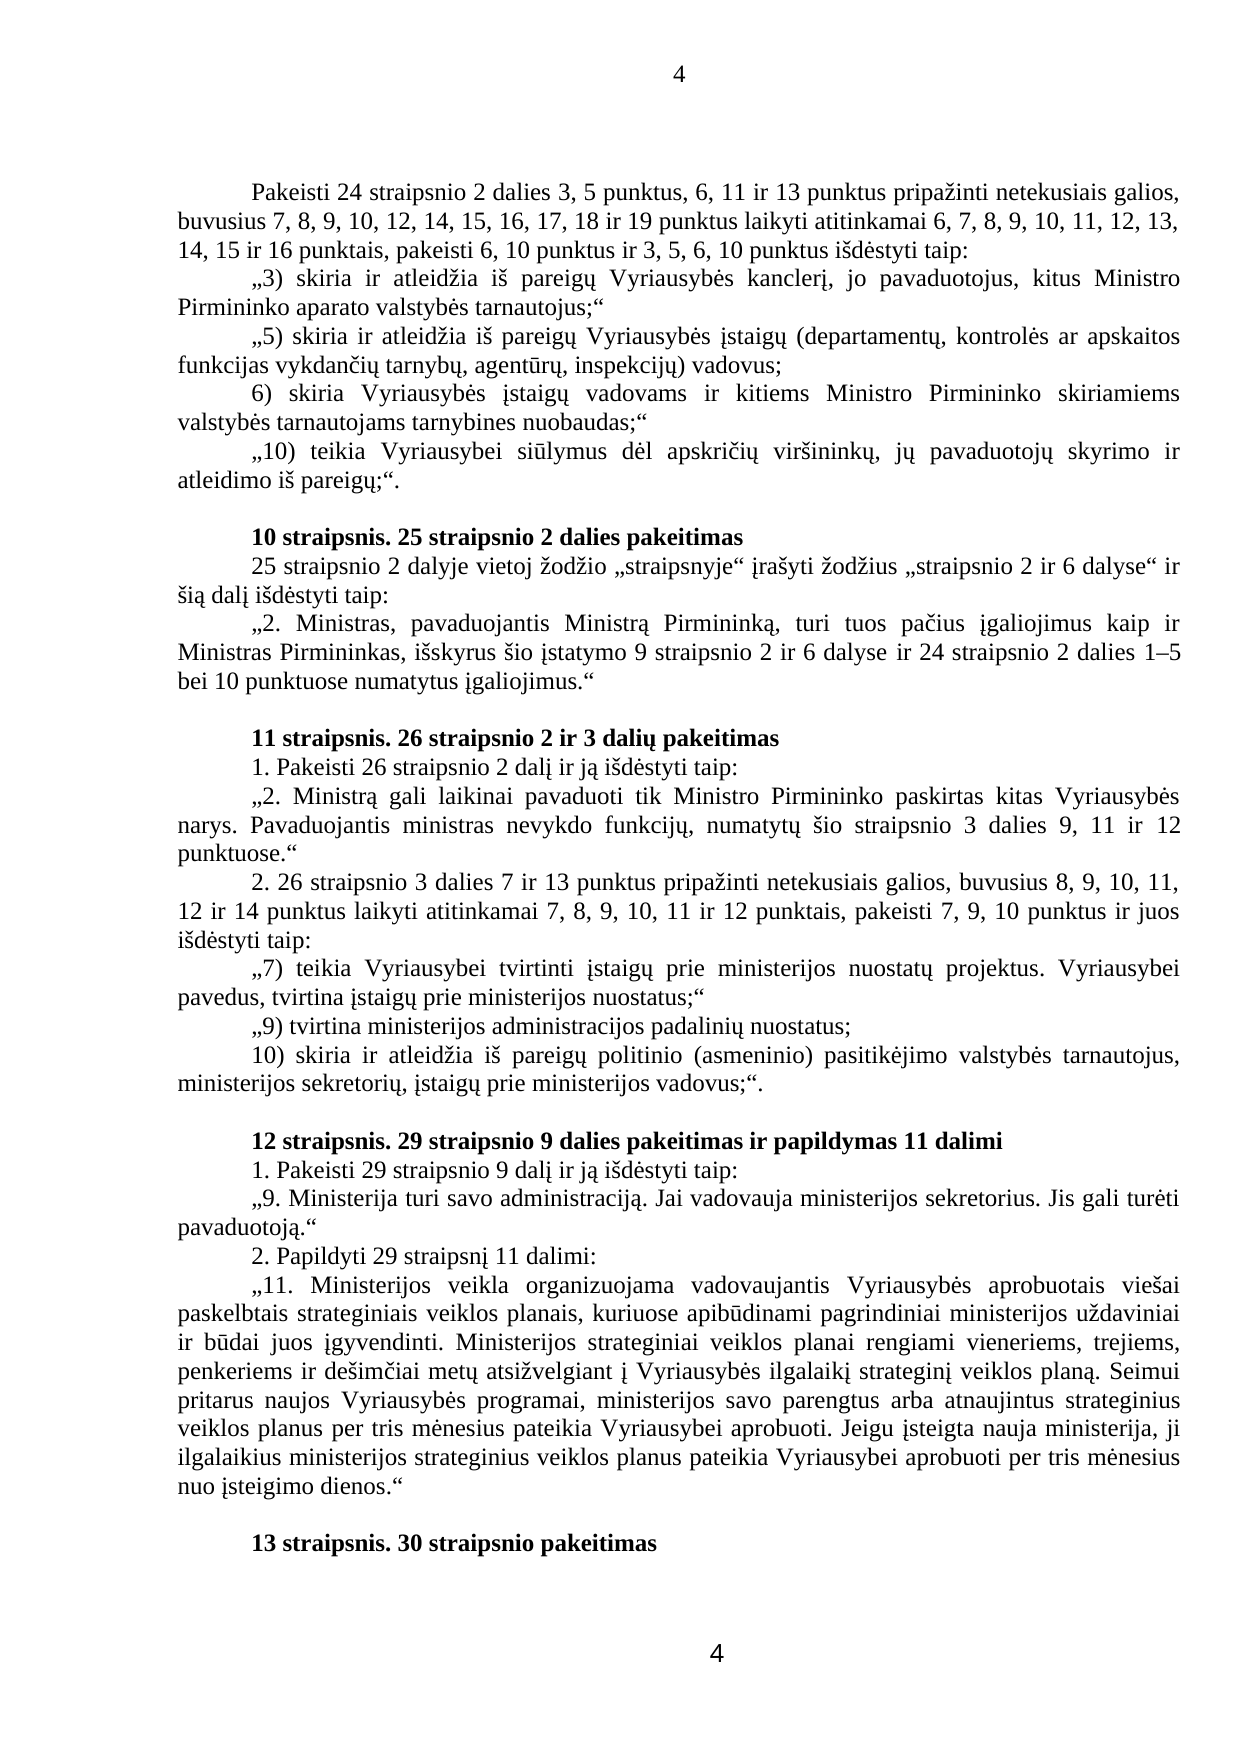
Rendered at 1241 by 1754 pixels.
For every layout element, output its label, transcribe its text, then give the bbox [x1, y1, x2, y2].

text „3) skiria ir atleidžia iš pareigų Vyriausybės kanclerį, jo pavaduotojus, kitus Ministro Pirmininko aparato valstybės tarnautojus;“ [177, 263, 1181, 321]
text 10) skiria ir atleidžia iš pareigų politinio (asmeninio) pasitikėjimo valstybės tarnautojus, ministerijos sekretorių, įstaigų prie ministerijos vadovus;“. [177, 1040, 1181, 1097]
text 1. Pakeisti 29 straipsnio 9 dalį ir ją išdėstyti taip: [177, 1155, 1181, 1183]
text „2. Ministrą gali laikinai pavaduoti tik Ministro Pirmininko paskirtas kitas Vyriausybės narys. Pavaduojantis ministras nevykdo funkcijų, numatytų šio straipsnio 3 dalies 9, 11 ir 12 punktuose.“ [177, 781, 1181, 867]
text „2. Ministras, pavaduojantis Ministrą Pirmininką, turi tuos pačius įgaliojimus kaip ir Ministras Pirmininkas, išskyrus šio įstatymo 9 straipsnio 2 ir 6 dalyse ir 24 straipsnio 2 dalies 1–5 bei 10 punktuose numatytus įgaliojimus.“ [177, 608, 1181, 695]
text „10) teikia Vyriausybei siūlymus dėl apskričių viršininkų, jų pavaduotojų skyrimo ir atleidimo iš pareigų;“. [177, 436, 1181, 493]
text 2. 26 straipsnio 3 dalies 7 ir 13 punktus pripažinti netekusiais galios, buvusius 8, 9, 10, 11, 12 ir 14 punktus laikyti atitinkamai 7, 8, 9, 10, 11 ir 12 punktais, pakeisti 7, 9, 10 punktus ir juos išdėstyti taip: [177, 867, 1181, 953]
text 2. Papildyti 29 straipsnį 11 dalimi: [177, 1241, 1181, 1270]
text „5) skiria ir atleidžia iš pareigų Vyriausybės įstaigų (departamentų, kontrolės ar apskaitos funkcijas vykdančių tarnybų, agentūrų, inspekcijų) vadovus; [177, 321, 1181, 378]
text „11. Ministerijos veikla organizuojama vadovaujantis Vyriausybės aprobuotais viešai paskelbtais strateginiais veiklos planais, kuriuose apibūdinami pagrindiniai ministerijos uždaviniai ir būdai juos įgyvendinti. Ministerijos strateginiai veiklos planai rengiami vieneriems, trejiems, penkeriems ir dešimčiai metų atsižvelgiant į Vyriausybės ilgalaikį strateginį veiklos planą. Seimui pritarus naujos Vyriausybės programai, ministerijos savo parengtus arba atnaujintus strateginius veiklos planus per tris mėnesius pateikia Vyriausybei aprobuoti. Jeigu įsteigta nauja ministerija, ji ilgalaikius ministerijos strateginius veiklos planus pateikia Vyriausybei aprobuoti per tris mėnesius nuo įsteigimo dienos.“ [177, 1270, 1181, 1500]
text Pakeisti 24 straipsnio 2 dalies 3, 5 punktus, 6, 11 ir 13 punktus pripažinti netekusiais galios, buvusius 7, 8, 9, 10, 12, 14, 15, 16, 17, 18 ir 19 punktus laikyti atitinkamai 6, 7, 8, 9, 10, 11, 12, 13, 14, 15 ir 16 punktais, pakeisti 6, 10 punktus ir 3, 5, 6, 10 punktus išdėstyti taip: [177, 177, 1181, 263]
text 1. Pakeisti 26 straipsnio 2 dalį ir ją išdėstyti taip: [177, 752, 1181, 781]
text 12 straipsnis. 29 straipsnio 9 dalies pakeitimas ir papildymas 11 dalimi [177, 1126, 1181, 1155]
text „7) teikia Vyriausybei tvirtinti įstaigų prie ministerijos nuostatų projektus. Vyriausybei pavedus, tvirtina įstaigų prie ministerijos nuostatus;“ [177, 953, 1181, 1011]
text 11 straipsnis. 26 straipsnio 2 ir 3 dalių pakeitimas [177, 723, 1181, 752]
text 10 straipsnis. 25 straipsnio 2 dalies pakeitimas [177, 522, 1181, 551]
text „9. Ministerija turi savo administraciją. Jai vadovauja ministerijos sekretorius. Jis gali turėti pavaduotoją.“ [177, 1183, 1181, 1241]
text „9) tvirtina ministerijos administracijos padalinių nuostatus; [177, 1011, 1181, 1040]
text 25 straipsnio 2 dalyje vietoj žodžio „straipsnyje“ įrašyti žodžius „straipsnio 2 ir 6 dalyse“ ir šią dalį išdėstyti taip: [177, 551, 1181, 608]
text 6) skiria Vyriausybės įstaigų vadovams ir kitiems Ministro Pirmininko skiriamiems valstybės tarnautojams tarnybines nuobaudas;“ [177, 378, 1181, 436]
text 13 straipsnis. 30 straipsnio pakeitimas [177, 1528, 1181, 1557]
